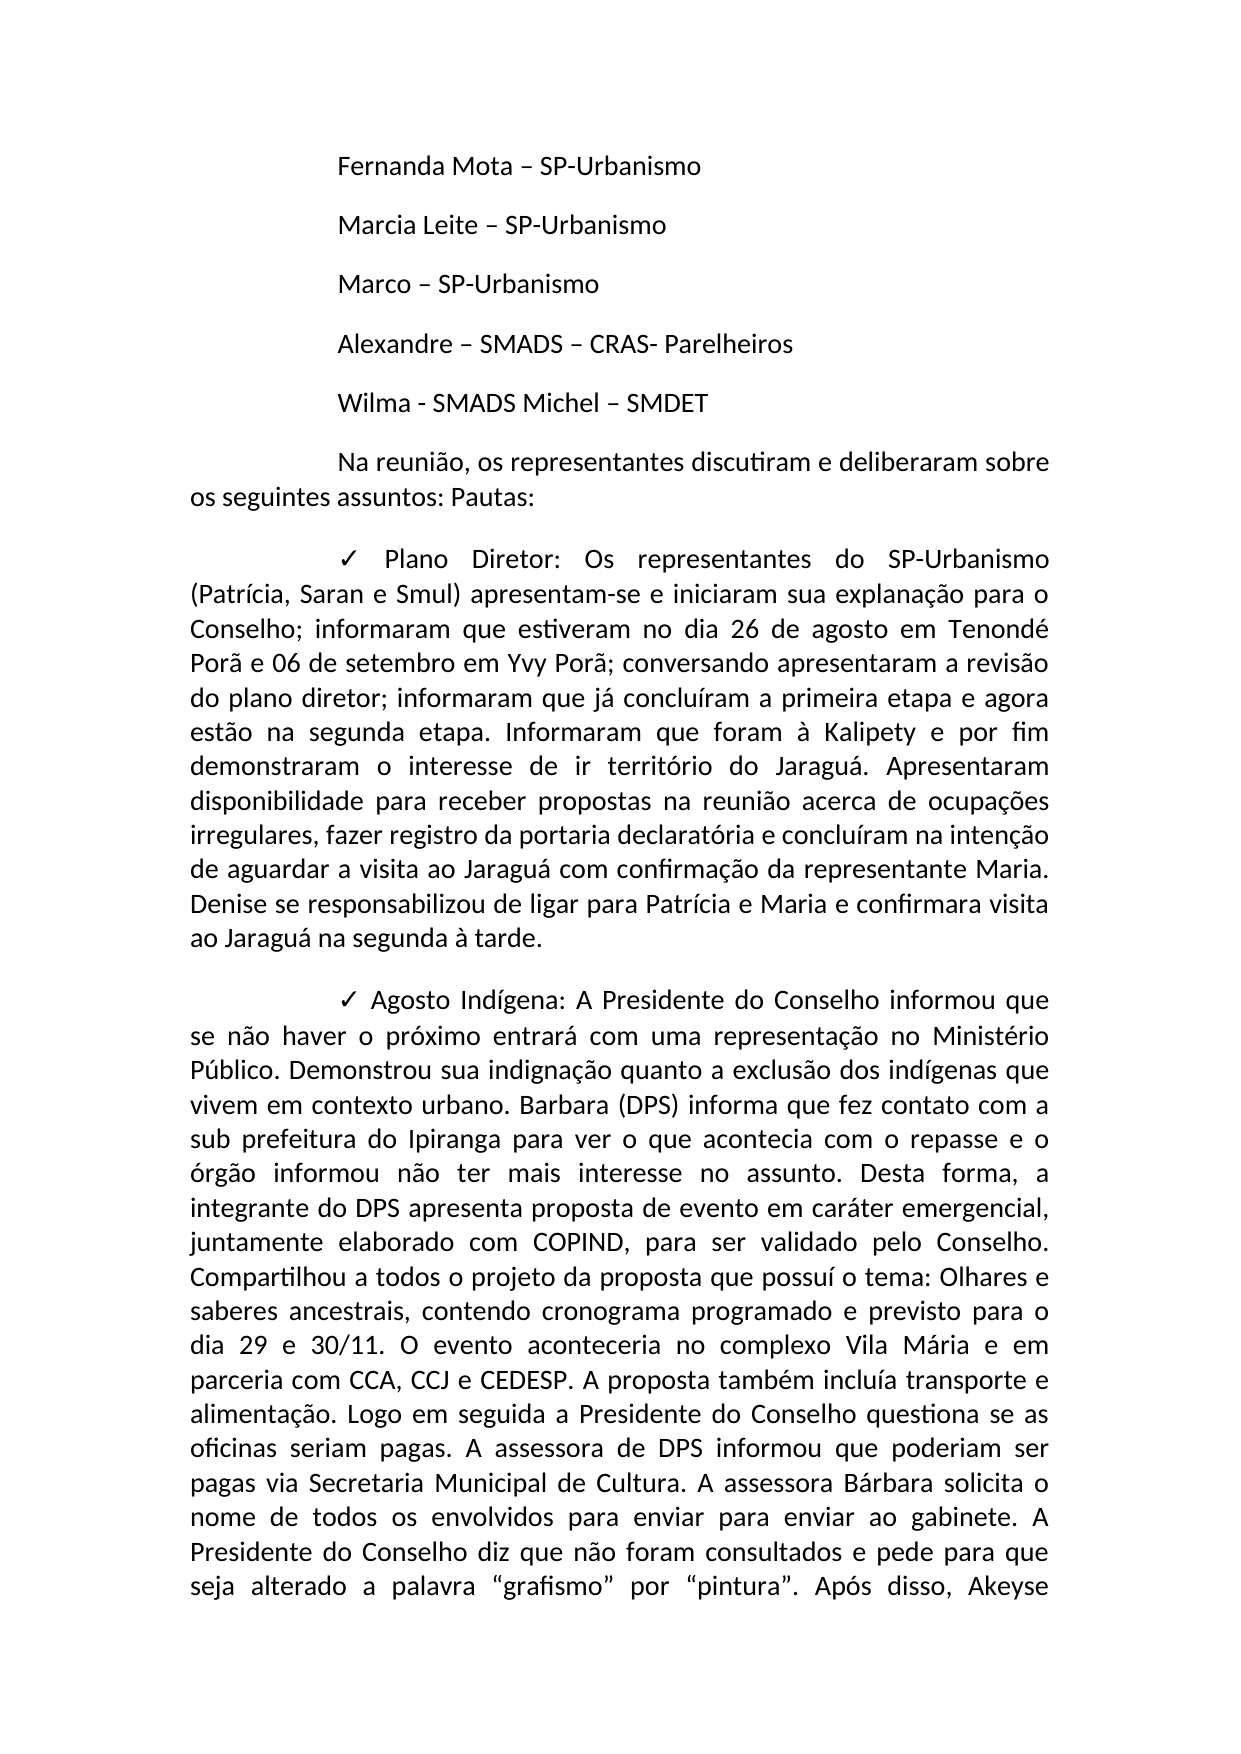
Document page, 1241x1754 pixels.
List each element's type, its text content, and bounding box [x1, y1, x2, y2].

text Fernanda Mota – SP-Urbanismo [190, 148, 1051, 182]
text Alexandre – SMADS – CRAS- Parelheiros [190, 326, 1051, 360]
text ✓ Agosto Indígena: A Presidente do Conselho informou que se não haver o próximo entrará com uma representação no Ministério Público. Demonstrou sua indignação quanto a exclusão dos indígenas que vivem em contexto urbano. Barbara (DPS) informa que fez contato com a sub prefeitura do Ipiranga para ver o que acontecia com o repasse e o órgão informou não ter mais interesse no assunto. Desta forma, a integrante do DPS apresenta proposta de evento em caráter emergencial, juntamente elaborado com COPIND, para ser validado pelo Conselho. Compartilhou a todos o projeto da proposta que possuí o tema: Olhares e saberes ancestrais, contendo cronograma programado e previsto para o dia 29 e 30/11. O evento aconteceria no complexo Vila Mária e em parceria com CCA, CCJ e CEDESP. A proposta também incluía transporte e alimentação. Logo em seguida a Presidente do Conselho questiona se as oficinas seriam pagas. A assessora de DPS informou que poderiam ser pagas via Secretaria Municipal de Cultura. A assessora Bárbara solicita o nome de todos os envolvidos para enviar para enviar ao gabinete. A Presidente do Conselho diz que não foram consultados e pede para que seja alterado a palavra “grafismo” por “pintura”. Após disso, Akeyse [190, 980, 1051, 1602]
text Marcia Leite – SP-Urbanismo [190, 207, 1051, 241]
text Wilma - SMADS Michel – SMDET [190, 385, 1051, 419]
text ✓ Plano Diretor: Os representantes do SP-Urbanismo (Patrícia, Saran e Smul) apresentam-se e iniciaram sua explanação para o Conselho; informaram que estiveram no dia 26 de agosto em Tenondé Porã e 06 de setembro em Yvy Porã; conversando apresentaram a revisão do plano diretor; informaram que já concluíram a primeira etapa e agora estão na segunda etapa. Informaram que foram à Kalipety e por fim demonstraram o interesse de ir território do Jaraguá. Apresentaram disponibilidade para receber propostas na reunião acerca de ocupações irregulares, fazer registro da portaria declaratória e concluíram na intenção de aguardar a visita ao Jaraguá com confirmação da representante Maria. Denise se responsabilizou de ligar para Patrícia e Maria e confirmara visita ao Jaraguá na segunda à tarde. [190, 538, 1051, 955]
text Marco – SP-Urbanismo [190, 266, 1051, 301]
text Na reunião, os representantes discutiram e deliberaram sobre os seguintes assuntos: Pautas: [190, 444, 1051, 513]
